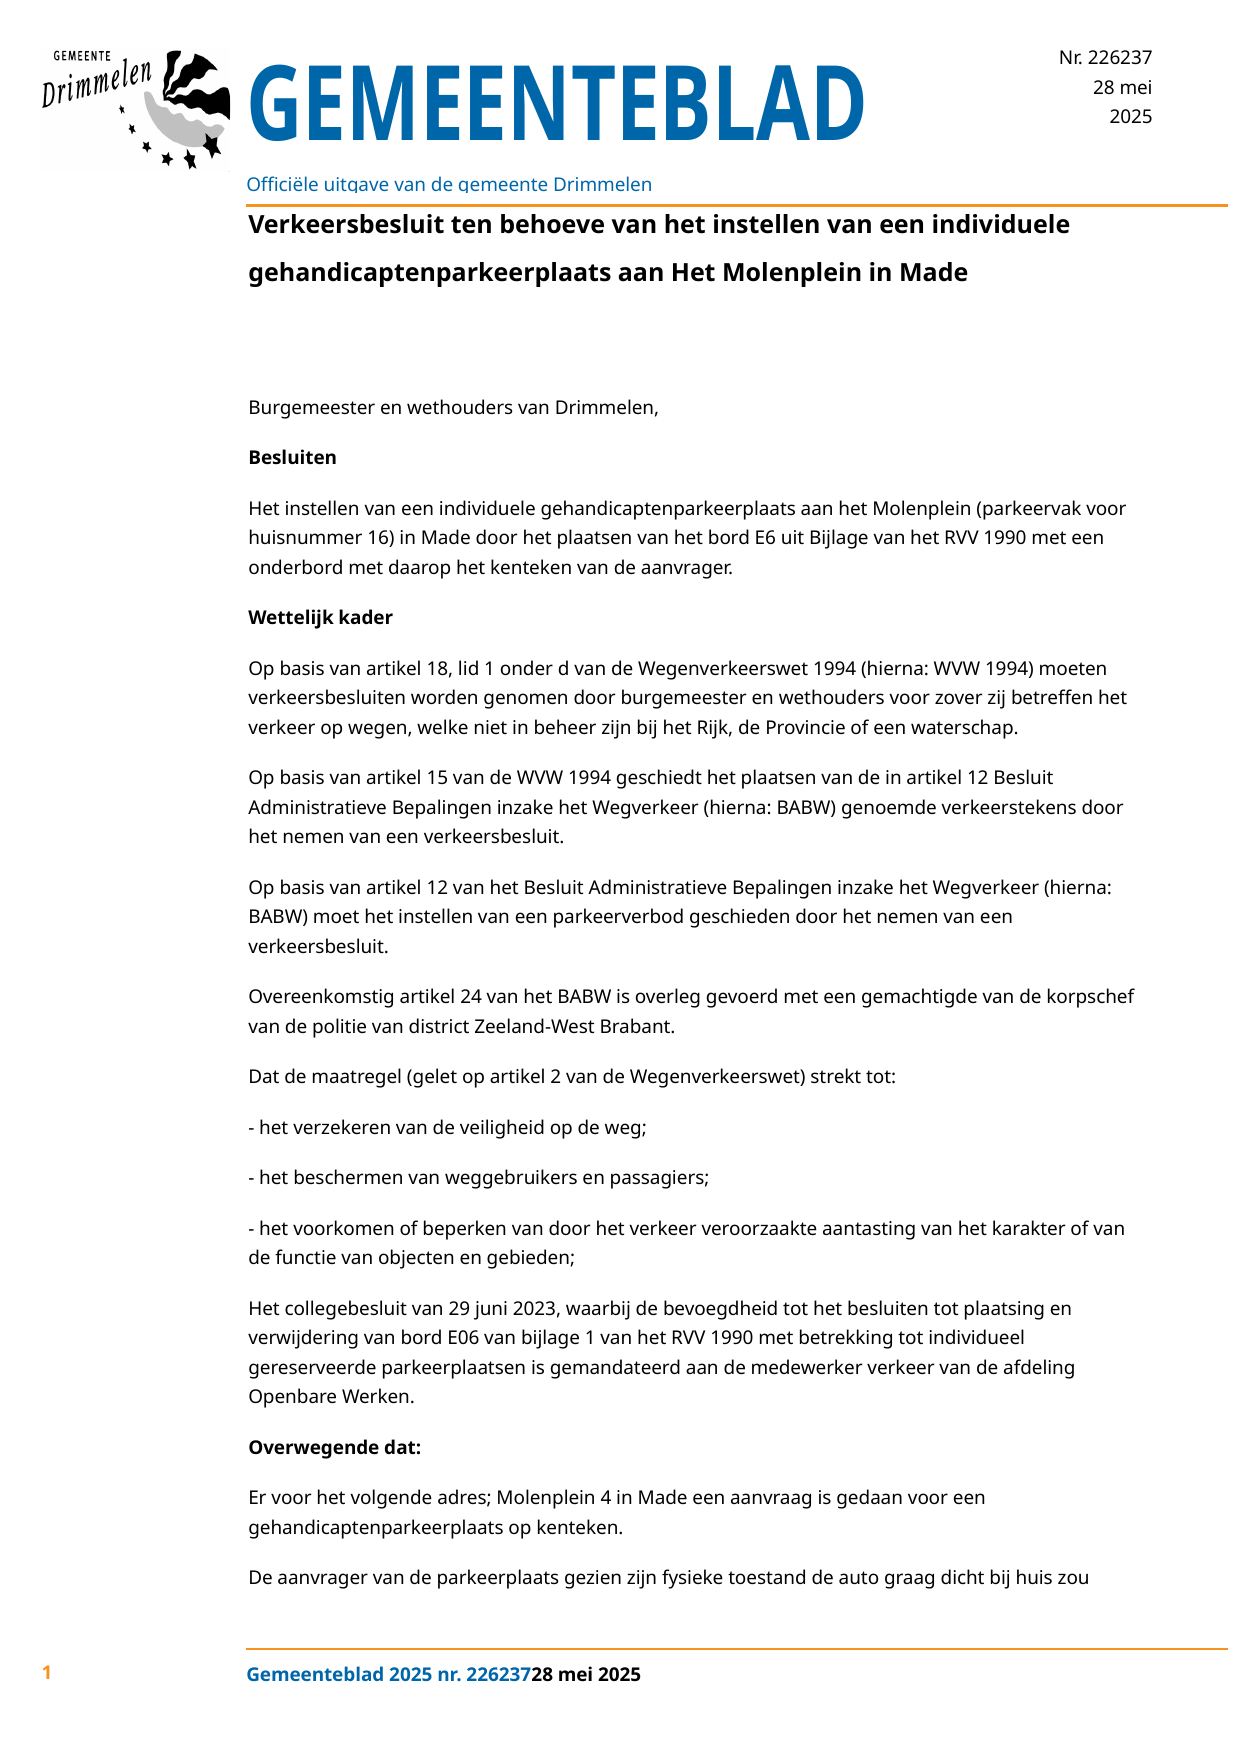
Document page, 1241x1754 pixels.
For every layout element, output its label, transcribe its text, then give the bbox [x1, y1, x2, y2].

text Op basis van artikel 15 van de WVW 1994 geschiedt het plaatsen van de in artikel 12 Besluit Administratieve Bepalingen inzake het Wegverkeer (hierna: BABW) genoemde verkeerstekens door het nemen van een verkeersbesluit. [248, 764, 1152, 849]
text Overwegende dat: [248, 1434, 1152, 1460]
text Het instellen van een individuele gehandicaptenparkeerplaats aan het Molenplein (parkeervak voor huisnummer 16) in Made door het plaatsen van het bord E6 uit Bijlage van het RVV 1990 met een onderbord met daarop het kenteken van de aanvrager. [248, 495, 1152, 580]
text Er voor het volgende adres; Molenplein 4 in Made een aanvraag is gedaan voor een gehandicaptenparkeerplaats op kenteken. [248, 1484, 1152, 1540]
picture [41, 47, 231, 172]
text Verkeersbesluit ten behoeve van het instellen van een individuele gehandicaptenparkeerplaats aan Het Molenplein in Made [248, 207, 1152, 288]
text Op basis van artikel 18, lid 1 onder d van de Wegenverkeerswet 1994 (hierna: WVW 1994) moeten verkeersbesluiten worden genomen door burgemeester en wethouders voor zover zij betreffen het verkeer op wegen, welke niet in beheer zijn bij het Rijk, de Provincie of een waterschap. [248, 655, 1152, 740]
text De aanvrager van de parkeerplaats gezien zijn fysieke toestand de auto graag dicht bij huis zou [248, 1564, 1152, 1590]
text Wettelijk kader [248, 604, 1152, 630]
text Op basis van artikel 12 van het Besluit Administratieve Bepalingen inzake het Wegverkeer (hierna: BABW) moet het instellen van een parkeerverbod geschieden door het nemen van een verkeersbesluit. [248, 874, 1152, 959]
text - het beschermen van weggebruikers en passagiers; [248, 1164, 1152, 1190]
text - het voorkomen of beperken van door het verkeer veroorzaakte aantasting van het karakter of van de functie van objecten en gebieden; [248, 1215, 1152, 1270]
text Burgemeester en wethouders van Drimmelen, [248, 394, 1152, 420]
text Overeenkomstig artikel 24 van het BABW is overleg gevoerd met een gemachtigde van de korpschef van de politie van district Zeeland-West Brabant. [248, 984, 1152, 1039]
text Besluiten [248, 444, 1152, 470]
text - het verzekeren van de veiligheid op de weg; [248, 1114, 1152, 1140]
text Het collegebesluit van 29 juni 2023, waarbij de bevoegdheid tot het besluiten tot plaatsing en verwijdering van bord E06 van bijlage 1 van het RVV 1990 met betrekking tot individueel gereserveerde parkeerplaatsen is gemandateerd aan de medewerker verkeer van de afdeling Openbare Werken. [248, 1295, 1152, 1409]
text Dat de maatregel (gelet op artikel 2 van de Wegenverkeerswet) strekt tot: [248, 1064, 1152, 1089]
